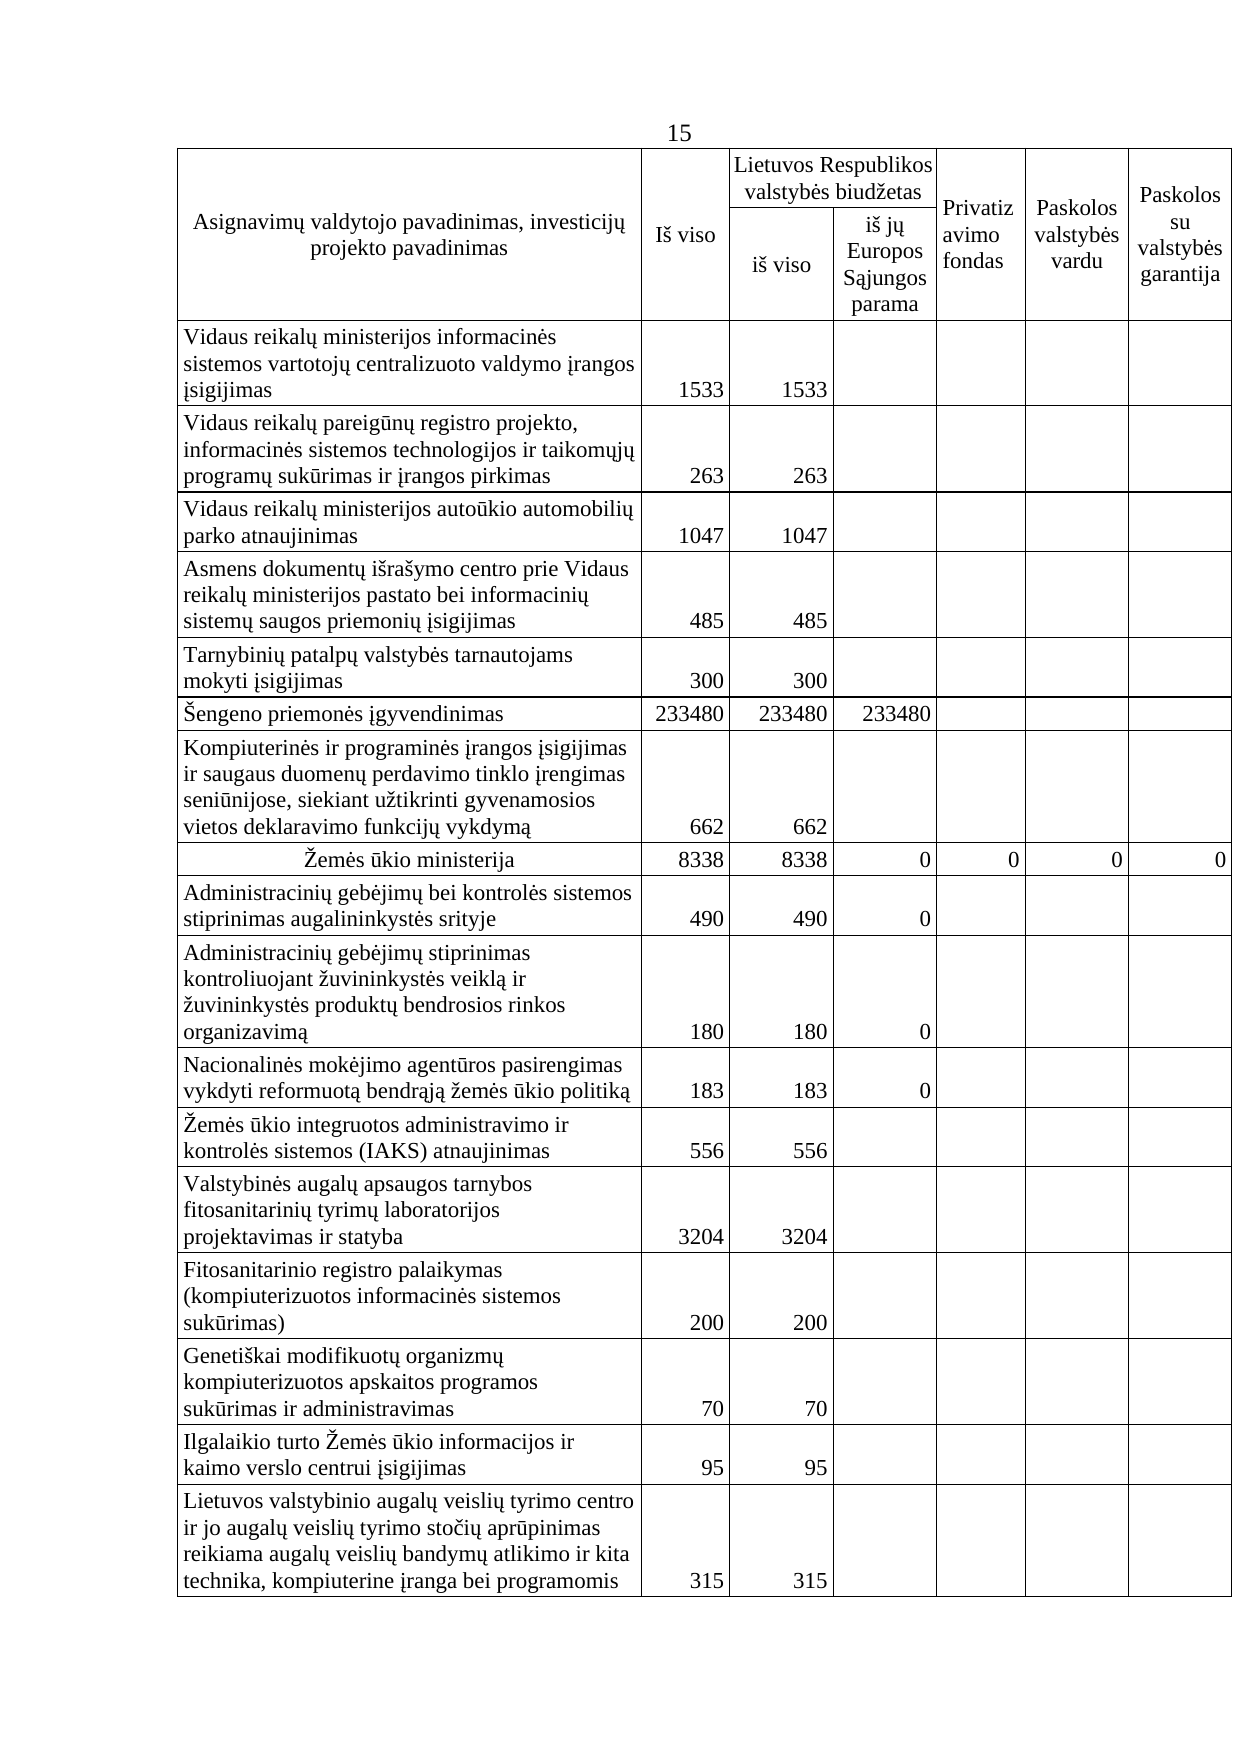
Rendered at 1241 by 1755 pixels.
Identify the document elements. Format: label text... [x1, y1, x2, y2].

table_cell [937, 638, 1025, 696]
table_header Asignavimų valdytojo pavadinimas, investicijų projekto pavadinimas [178, 149, 641, 319]
table_cell [1026, 321, 1128, 405]
table_cell 180 [730, 936, 833, 1047]
table_cell 485 [730, 552, 833, 637]
table_cell Vidaus reikalų ministerijos informacinės sistemos vartotojų centralizuoto valdymo įrangos įsigijimas [178, 321, 641, 405]
table_cell Vidaus reikalų ministerijos autoūkio automobilių parko atnaujinimas [178, 493, 641, 551]
table_cell 1533 [730, 321, 833, 405]
table_cell 490 [730, 876, 833, 935]
table_cell 485 [642, 552, 729, 637]
table_cell 200 [730, 1253, 833, 1338]
table_cell [937, 406, 1025, 491]
table_cell [1129, 1485, 1231, 1596]
table_cell [1129, 876, 1231, 935]
table_header Paskolos su valstybės garantija [1129, 149, 1231, 319]
table_cell [1129, 1108, 1231, 1166]
table_cell 0 [834, 1048, 936, 1107]
table_cell [1026, 1108, 1128, 1166]
table_cell [1129, 1167, 1231, 1252]
table_cell 8338 [642, 843, 729, 875]
table_cell 263 [730, 406, 833, 491]
table_cell [834, 731, 936, 842]
table_cell [1129, 1048, 1231, 1107]
table_cell [1129, 1425, 1231, 1484]
table_cell 183 [642, 1048, 729, 1107]
table_cell [1129, 936, 1231, 1047]
table_cell 315 [642, 1485, 729, 1596]
table_cell [1026, 1425, 1128, 1484]
table_cell 3204 [642, 1167, 729, 1252]
table_cell 0 [1129, 843, 1231, 875]
table_cell [1129, 552, 1231, 637]
table_cell 1047 [642, 493, 729, 551]
table_cell 300 [730, 638, 833, 696]
table_cell Lietuvos valstybinio augalų veislių tyrimo centro ir jo augalų veislių tyrimo stočių aprūpinimas reikiama augalų veislių bandymų atlikimo ir kita technika, kompiuterine įranga bei programomis [178, 1485, 641, 1596]
table_cell Tarnybinių patalpų valstybės tarnautojams mokyti įsigijimas [178, 638, 641, 696]
table_cell [834, 1108, 936, 1166]
table_cell [937, 1485, 1025, 1596]
table_cell [1026, 876, 1128, 935]
table_cell [834, 1253, 936, 1338]
table_cell [937, 698, 1025, 730]
table_cell [1129, 406, 1231, 491]
table_cell 180 [642, 936, 729, 1047]
table_cell Valstybinės augalų apsaugos tarnybos fitosanitarinių tyrimų laboratorijos projektavimas ir statyba [178, 1167, 641, 1252]
table_cell 233480 [642, 698, 729, 730]
table_cell 183 [730, 1048, 833, 1107]
table_cell 200 [642, 1253, 729, 1338]
table_cell iš jų Europos Sąjungos parama [834, 208, 936, 319]
table_cell [1129, 493, 1231, 551]
table_cell 300 [642, 638, 729, 696]
table_cell [1026, 698, 1128, 730]
table_cell Genetiškai modifikuotų organizmų kompiuterizuotos apskaitos programos sukūrimas ir administravimas [178, 1339, 641, 1424]
table_cell [1026, 638, 1128, 696]
table_cell 556 [642, 1108, 729, 1166]
table_cell Administracinių gebėjimų bei kontrolės sistemos stiprinimas augalininkystės srityje [178, 876, 641, 935]
table_cell [937, 1167, 1025, 1252]
table_cell [1129, 638, 1231, 696]
table_cell 233480 [834, 698, 936, 730]
table_cell [1129, 1339, 1231, 1424]
table_cell [834, 1425, 936, 1484]
table_cell Fitosanitarinio registro palaikymas (kompiuterizuotos informacinės sistemos sukūrimas) [178, 1253, 641, 1338]
table_cell [1026, 1339, 1128, 1424]
table_cell 95 [730, 1425, 833, 1484]
table_cell [1026, 406, 1128, 491]
table_cell 263 [642, 406, 729, 491]
table_cell 70 [642, 1339, 729, 1424]
table_cell [834, 321, 936, 405]
table_cell 8338 [730, 843, 833, 875]
table_cell [937, 493, 1025, 551]
table_header Lietuvos Respublikos valstybės biudžetas [730, 149, 936, 207]
table_cell [1026, 1485, 1128, 1596]
table_cell [937, 321, 1025, 405]
table_cell 3204 [730, 1167, 833, 1252]
table_cell [1129, 698, 1231, 730]
table_cell [937, 936, 1025, 1047]
table_cell Administracinių gebėjimų stiprinimas kontroliuojant žuvininkystės veiklą ir žuvininkystės produktų bendrosios rinkos organizavimą [178, 936, 641, 1047]
table_header Iš viso [642, 149, 729, 319]
table_cell Žemės ūkio integruotos administravimo ir kontrolės sistemos (IAKS) atnaujinimas [178, 1108, 641, 1166]
table_cell 0 [1026, 843, 1128, 875]
table_cell [1026, 493, 1128, 551]
table_cell 0 [834, 843, 936, 875]
table_cell Asmens dokumentų išrašymo centro prie Vidaus reikalų ministerijos pastato bei informacinių sistemų saugos priemonių įsigijimas [178, 552, 641, 637]
table_cell [1129, 1253, 1231, 1338]
table_cell [834, 1167, 936, 1252]
table_cell [834, 1485, 936, 1596]
table_cell 1047 [730, 493, 833, 551]
table_cell Ilgalaikio turto Žemės ūkio informacijos ir kaimo verslo centrui įsigijimas [178, 1425, 641, 1484]
table_cell [834, 638, 936, 696]
table_cell [937, 1339, 1025, 1424]
table_cell [834, 552, 936, 637]
table_cell [937, 1425, 1025, 1484]
table_cell 1533 [642, 321, 729, 405]
table_cell 315 [730, 1485, 833, 1596]
table_cell [1026, 731, 1128, 842]
table_cell [937, 552, 1025, 637]
table_cell [834, 493, 936, 551]
table_cell [937, 1253, 1025, 1338]
table_cell Nacionalinės mokėjimo agentūros pasirengimas vykdyti reformuotą bendrąją žemės ūkio politiką [178, 1048, 641, 1107]
table_cell [937, 1108, 1025, 1166]
table_cell [1026, 1048, 1128, 1107]
table_cell 0 [834, 936, 936, 1047]
table_cell Vidaus reikalų pareigūnų registro projekto, informacinės sistemos technologijos ir taikomųjų programų sukūrimas ir įrangos pirkimas [178, 406, 641, 491]
table_cell 0 [834, 876, 936, 935]
table_cell iš viso [730, 208, 833, 319]
table_cell [834, 1339, 936, 1424]
table_cell Žemės ūkio ministerija [178, 843, 641, 875]
table_cell [1026, 936, 1128, 1047]
table_cell Šengeno priemonės įgyvendinimas [178, 698, 641, 730]
table_cell 0 [937, 843, 1025, 875]
table_header Privatizavimo fondas [937, 149, 1025, 319]
table_cell 95 [642, 1425, 729, 1484]
table_header Paskolos valstybės vardu [1026, 149, 1128, 319]
table_cell [834, 406, 936, 491]
table_cell 662 [642, 731, 729, 842]
table_cell Kompiuterinės ir programinės įrangos įsigijimas ir saugaus duomenų perdavimo tinklo įrengimas seniūnijose, siekiant užtikrinti gyvenamosios vietos deklaravimo funkcijų vykdymą [178, 731, 641, 842]
table_cell 556 [730, 1108, 833, 1166]
table_cell [1129, 731, 1231, 842]
table_cell [1026, 552, 1128, 637]
table_cell [1026, 1253, 1128, 1338]
table_cell [937, 876, 1025, 935]
table_cell 70 [730, 1339, 833, 1424]
table_cell 490 [642, 876, 729, 935]
table_cell [937, 731, 1025, 842]
table_cell [1129, 321, 1231, 405]
table_cell 662 [730, 731, 833, 842]
table_cell [1026, 1167, 1128, 1252]
table_cell 233480 [730, 698, 833, 730]
table_cell [937, 1048, 1025, 1107]
